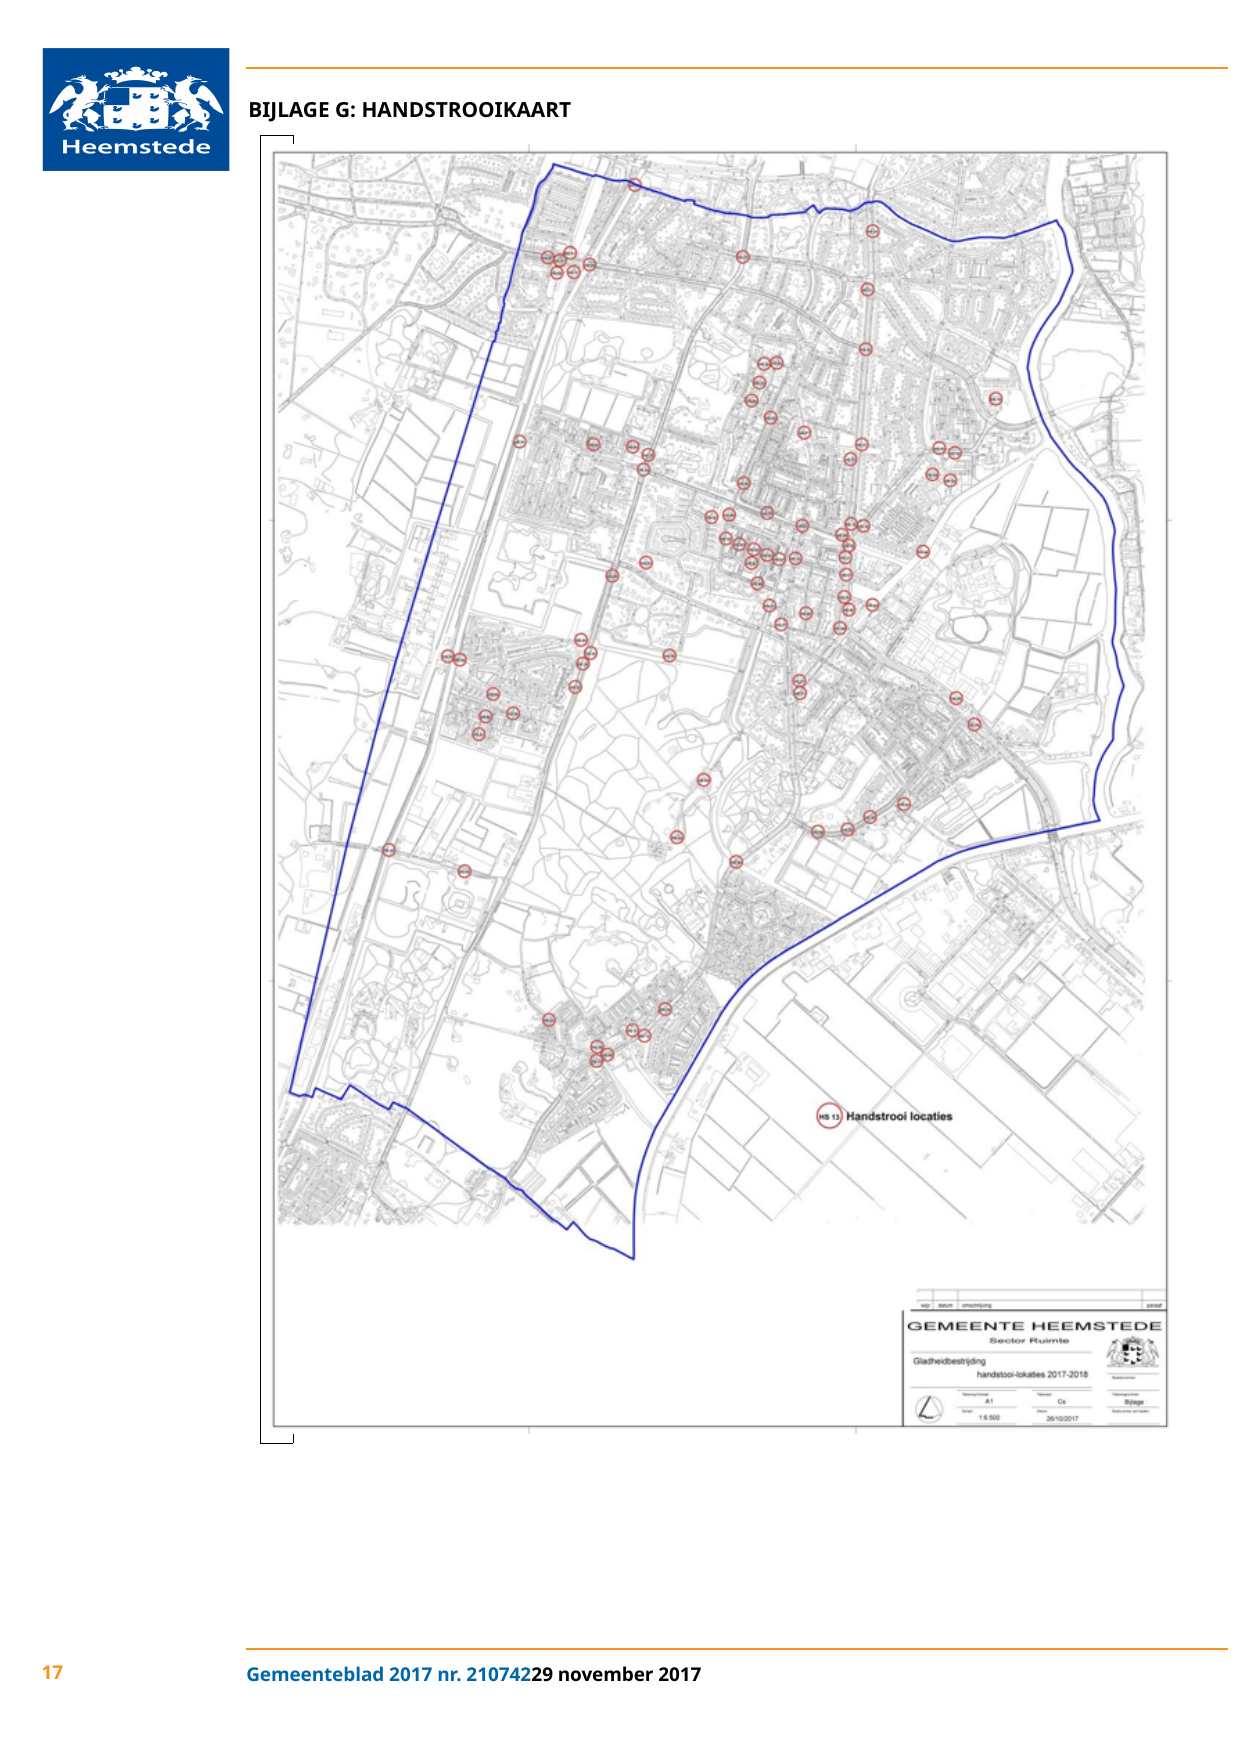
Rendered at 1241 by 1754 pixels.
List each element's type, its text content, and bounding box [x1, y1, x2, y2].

text BIJLAGE G: HANDSTROOIKAART [248, 95, 1152, 123]
picture [268, 144, 1173, 1434]
picture [41, 47, 231, 172]
